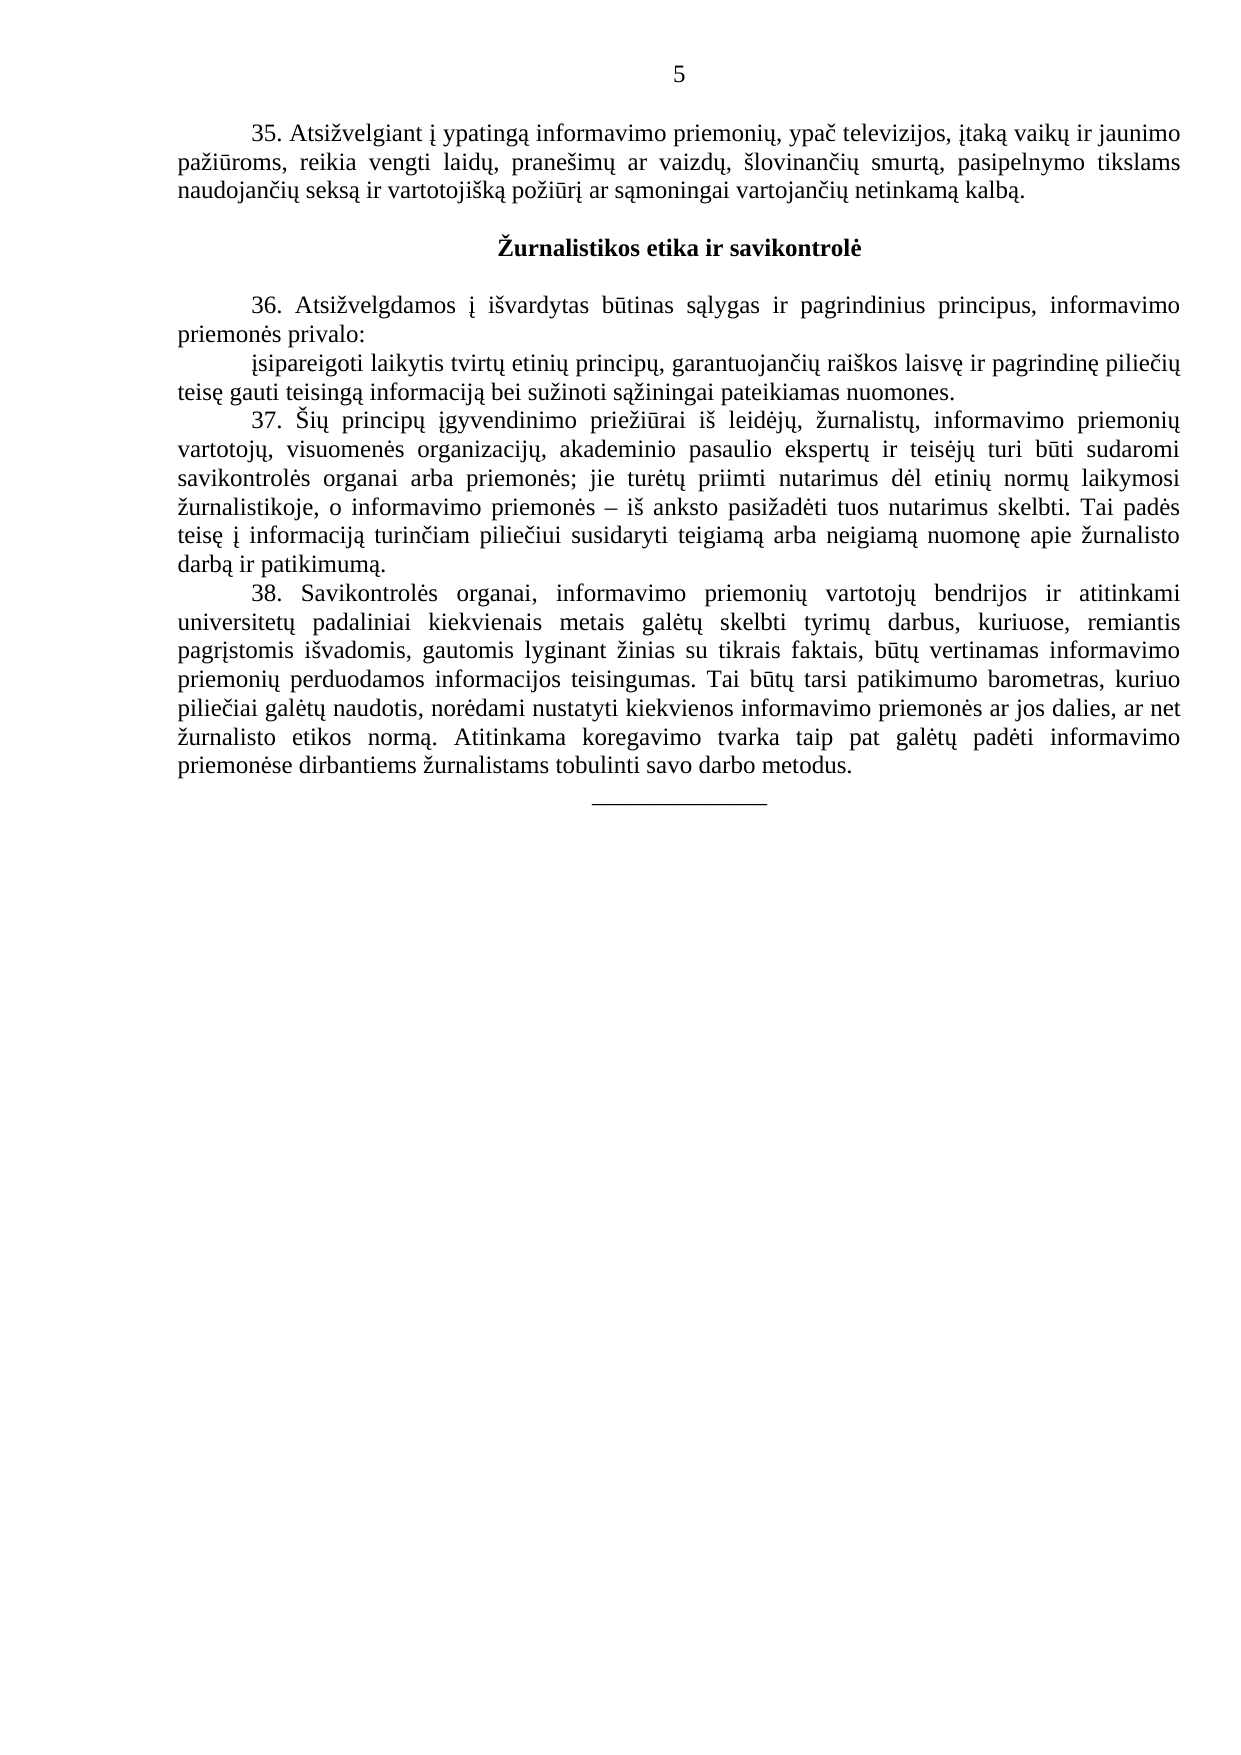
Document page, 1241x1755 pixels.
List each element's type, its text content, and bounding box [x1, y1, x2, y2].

text 36. Atsižvelgdamos į išvardytas būtinas sąlygas ir pagrindinius principus, informavimo priemonės privalo: [177, 291, 1181, 348]
text Žurnalistikos etika ir savikontrolė [177, 233, 1181, 262]
text ______________ [177, 779, 1181, 808]
text 38. Savikontrolės organai, informavimo priemonių vartotojų bendrijos ir atitinkami universitetų padaliniai kiekvienais metais galėtų skelbti tyrimų darbus, kuriuose, remiantis pagrįstomis išvadomis, gautomis lyginant žinias su tikrais faktais, būtų vertinamas informavimo priemonių perduodamos informacijos teisingumas. Tai būtų tarsi patikimumo barometras, kuriuo piliečiai galėtų naudotis, norėdami nustatyti kiekvienos informavimo priemonės ar jos dalies, ar net žurnalisto etikos normą. Atitinkama koregavimo tvarka taip pat galėtų padėti informavimo priemonėse dirbantiems žurnalistams tobulinti savo darbo metodus. [177, 578, 1181, 779]
text 35. Atsižvelgiant į ypatingą informavimo priemonių, ypač televizijos, įtaką vaikų ir jaunimo pažiūroms, reikia vengti laidų, pranešimų ar vaizdų, šlovinančių smurtą, pasipelnymo tikslams naudojančių seksą ir vartotojišką požiūrį ar sąmoningai vartojančių netinkamą kalbą. [177, 118, 1181, 204]
text įsipareigoti laikytis tvirtų etinių principų, garantuojančių raiškos laisvę ir pagrindinę piliečių teisę gauti teisingą informaciją bei sužinoti sąžiningai pateikiamas nuomones. [177, 348, 1181, 406]
text 37. Šių principų įgyvendinimo priežiūrai iš leidėjų, žurnalistų, informavimo priemonių vartotojų, visuomenės organizacijų, akademinio pasaulio ekspertų ir teisėjų turi būti sudaromi savikontrolės organai arba priemonės; jie turėtų priimti nutarimus dėl etinių normų laikymosi žurnalistikoje, o informavimo priemonės – iš anksto pasižadėti tuos nutarimus skelbti. Tai padės teisę į informaciją turinčiam piliečiui susidaryti teigiamą arba neigiamą nuomonę apie žurnalisto darbą ir patikimumą. [177, 406, 1181, 578]
